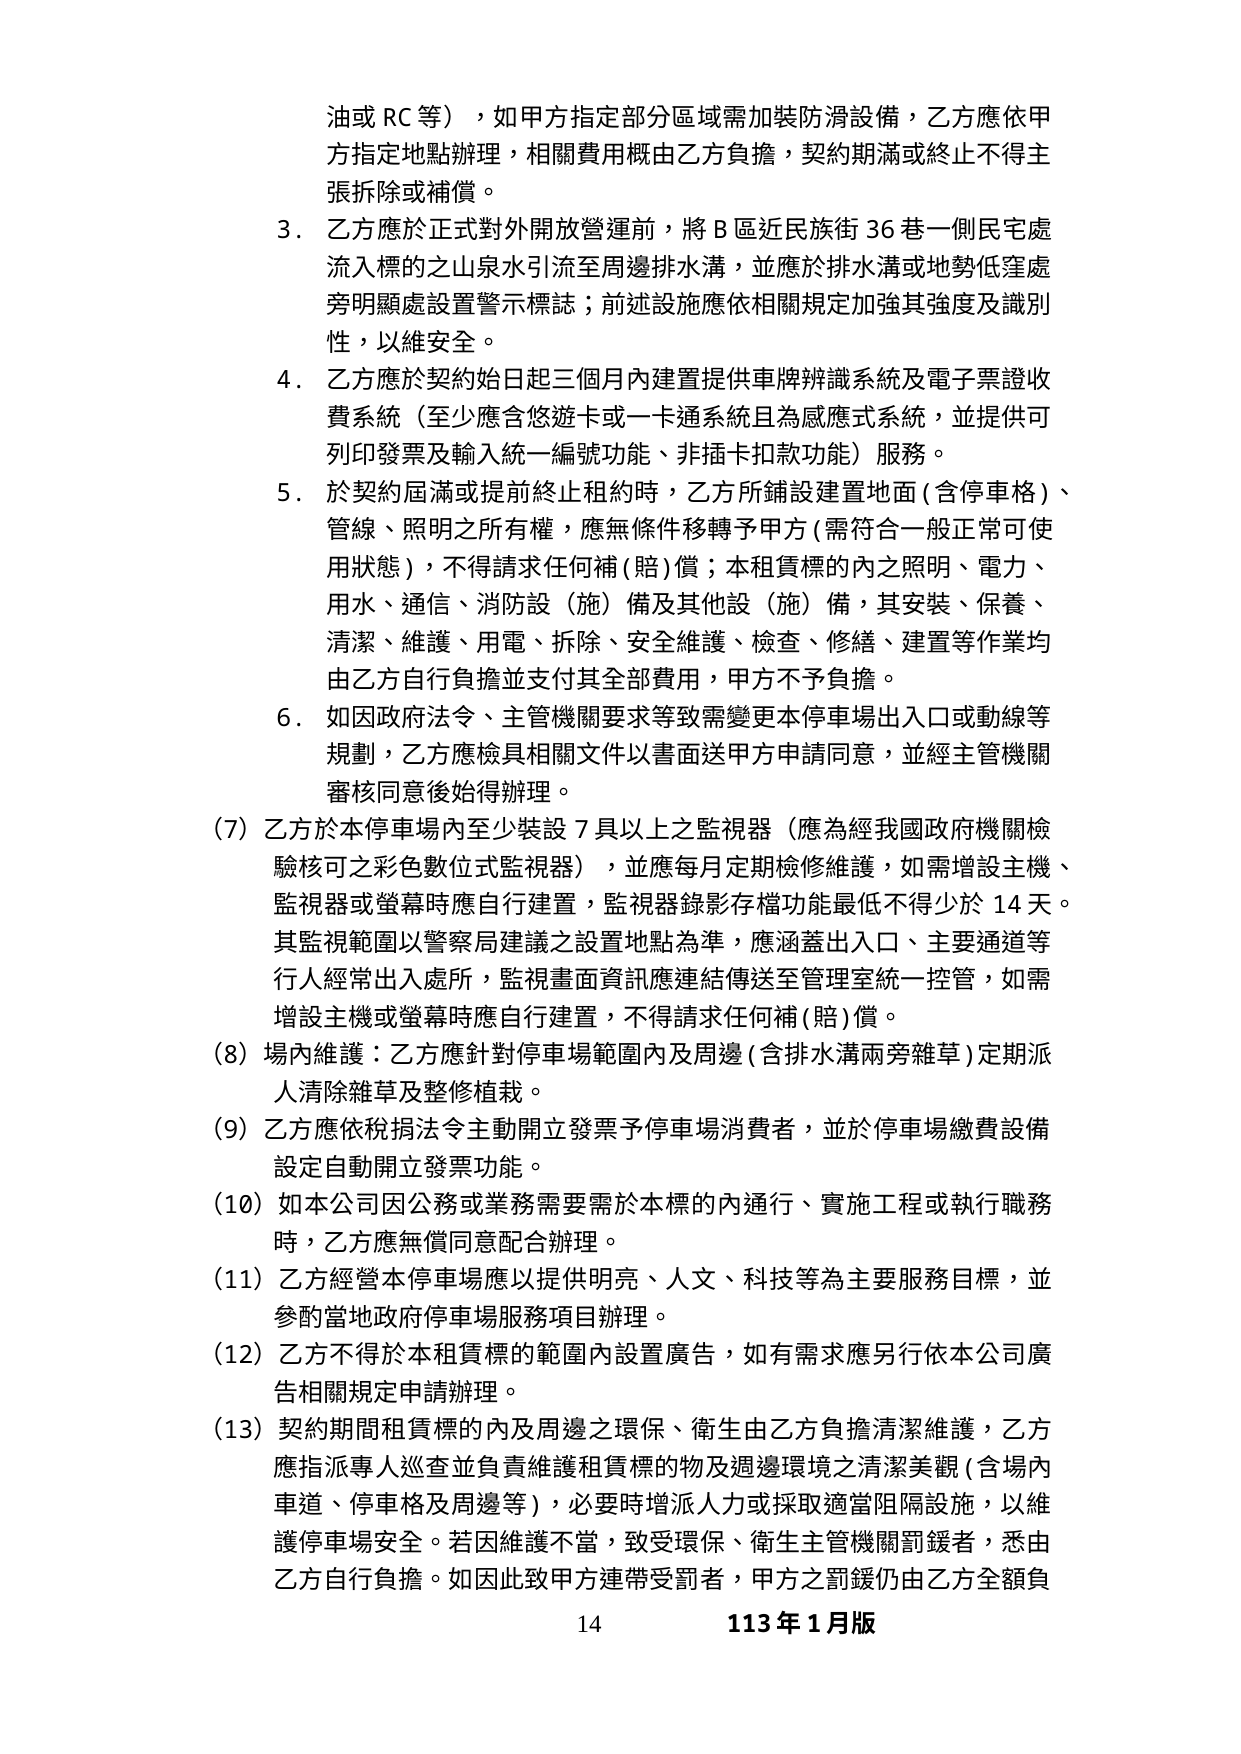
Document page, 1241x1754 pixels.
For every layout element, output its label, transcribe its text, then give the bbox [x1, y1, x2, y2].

list 乙方應於契約始日起三個月內建置提供車牌辨識系統及電子票證收費系統（至少應含悠遊卡或一卡通系統且為感應式系統，並提供可列印發票及輸入統一編號功能、非插卡扣款功能）服務。 [276, 359, 1053, 471]
list 於契約屆滿或提前終止租約時，乙方所鋪設建置地面(含停車格)、管線、照明之所有權，應無條件移轉予甲方(需符合一般正常可使用狀態)，不得請求任何補(賠)償；本租賃標的內之照明、電力、用水、通信、消防設（施）備及其他設（施）備，其安裝、保養、清潔、維護、用電、拆除、安全維護、檢查、修繕、建置等作業均由乙方自行負擔並支付其全部費用，甲方不予負擔。 [276, 471, 1053, 696]
list 乙方應於正式對外開放營運前，將B區近民族街36巷一側民宅處流入標的之山泉水引流至周邊排水溝，並應於排水溝或地勢低窪處旁明顯處設置警示標誌；前述設施應依相關規定加強其強度及識別性，以維安全。 [276, 209, 1053, 359]
list 油或RC等），如甲方指定部分區域需加裝防滑設備，乙方應依甲方指定地點辦理，相關費用概由乙方負擔，契約期滿或終止不得主張拆除或補償。 [276, 96, 1053, 209]
list 場內維護：乙方應針對停車場範圍內及周邊(含排水溝兩旁雜草)定期派人清除雜草及整修植栽。 [198, 1034, 1053, 1109]
list 乙方於本停車場內至少裝設7具以上之監視器（應為經我國政府機關檢驗核可之彩色數位式監視器），並應每月定期檢修維護，如需增設主機、監視器或螢幕時應自行建置，監視器錄影存檔功能最低不得少於14天。其監視範圍以警察局建議之設置地點為準，應涵蓋出入口、主要通道等行人經常出入處所，監視畫面資訊應連結傳送至管理室統一控管，如需增設主機或螢幕時應自行建置，不得請求任何補(賠)償。 [198, 809, 1053, 1034]
list 契約期間租賃標的內及周邊之環保、衛生由乙方負擔清潔維護，乙方應指派專人巡查並負責維護租賃標的物及週邊環境之清潔美觀(含場內車道、停車格及周邊等)，必要時增派人力或採取適當阻隔設施，以維護停車場安全。若因維護不當，致受環保、衛生主管機關罰鍰者，悉由乙方自行負擔。如因此致甲方連帶受罰者，甲方之罰鍰仍由乙方全額負擔。停車場內如有坑洞或破損應立即修補，並由乙方負擔全部處理費用。 [198, 1409, 1053, 1596]
list 如本公司因公務或業務需要需於本標的內通行、實施工程或執行職務時，乙方應無償同意配合辦理。 [198, 1184, 1053, 1259]
list 乙方應依稅捐法令主動開立發票予停車場消費者，並於停車場繳費設備設定自動開立發票功能。 [198, 1109, 1053, 1184]
list 乙方經營本停車場應以提供明亮、人文、科技等為主要服務目標，並參酌當地政府停車場服務項目辦理。 [198, 1259, 1053, 1334]
list 如因政府法令、主管機關要求等致需變更本停車場出入口或動線等規劃，乙方應檢具相關文件以書面送甲方申請同意，並經主管機關審核同意後始得辦理。 [276, 696, 1053, 809]
list 乙方不得於本租賃標的範圍內設置廣告，如有需求應另行依本公司廣告相關規定申請辦理。 [198, 1334, 1053, 1409]
